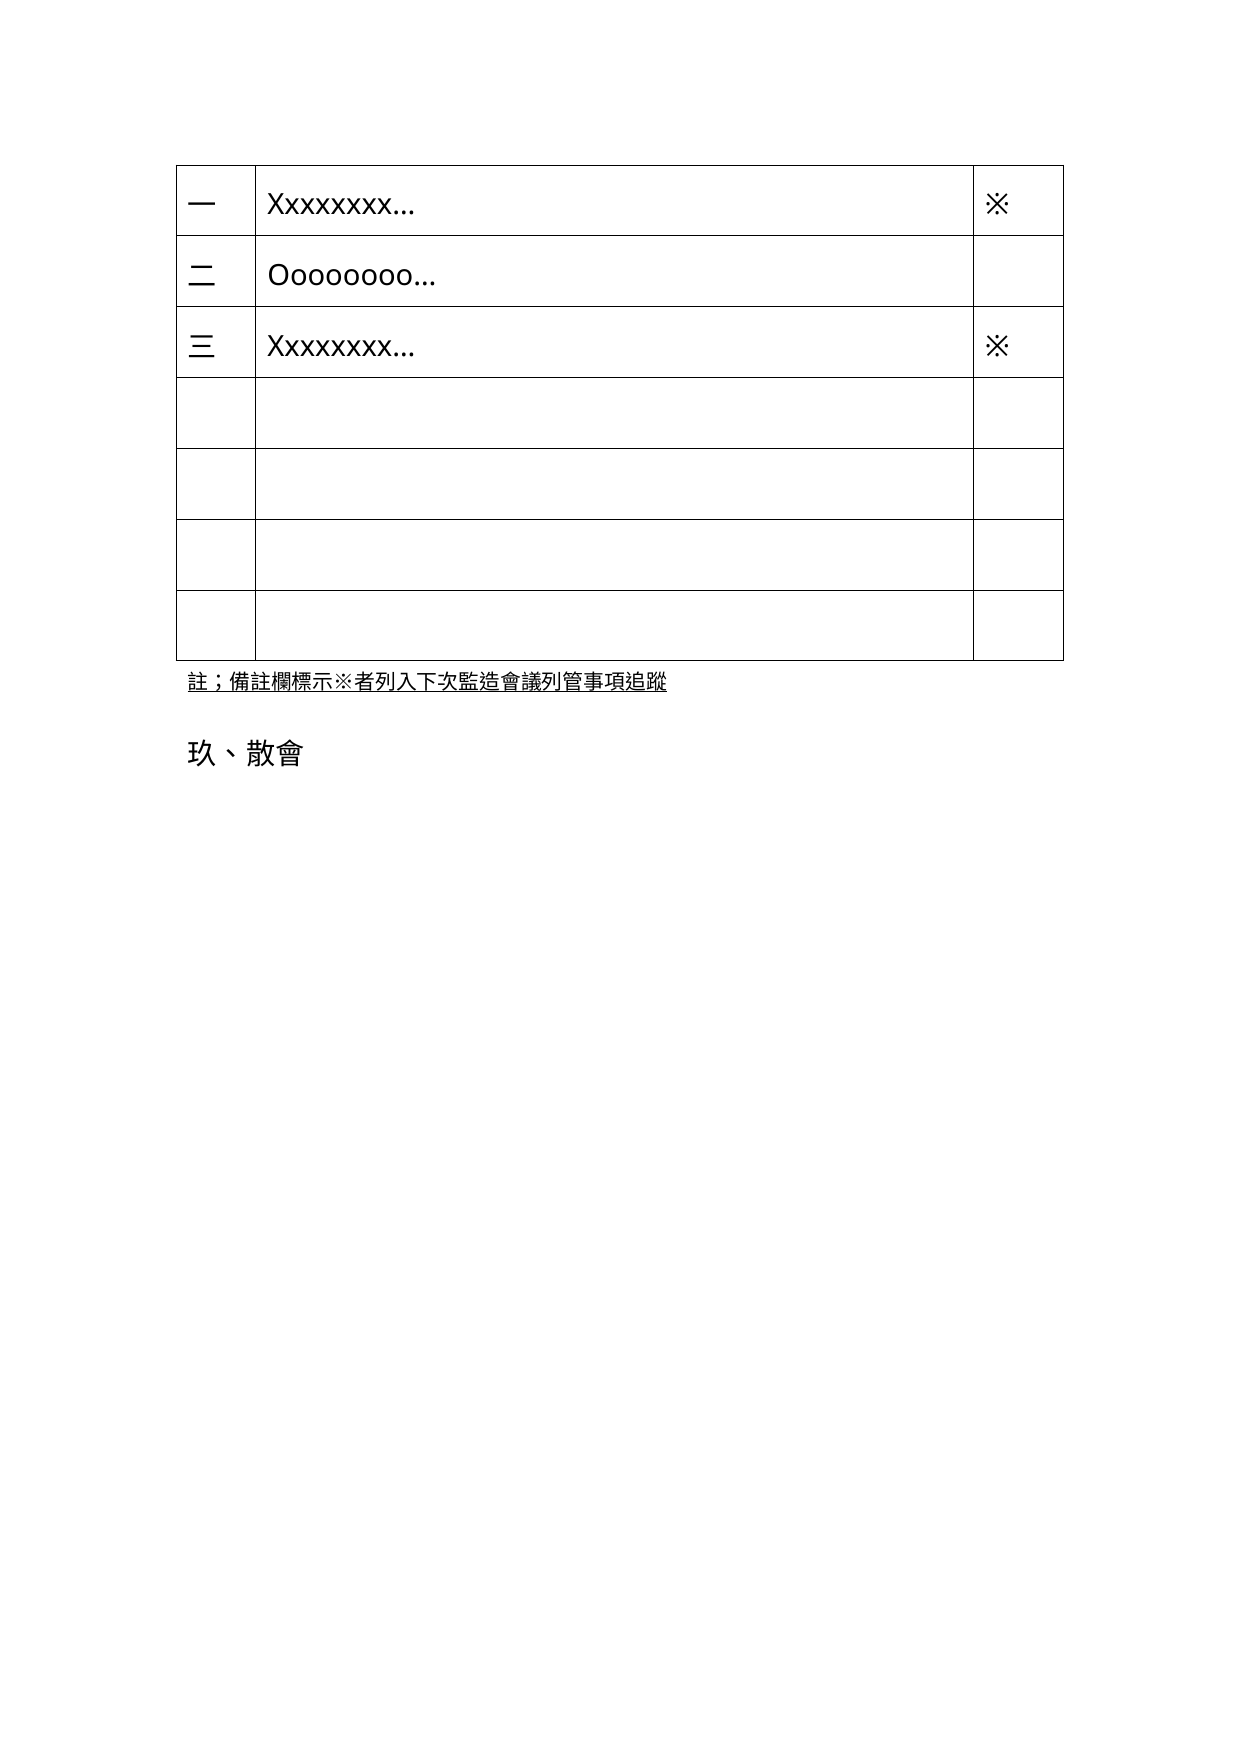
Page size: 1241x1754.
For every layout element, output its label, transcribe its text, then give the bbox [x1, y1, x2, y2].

table_cell [177, 591, 255, 660]
table_cell ※ [974, 166, 1063, 235]
table_cell [256, 591, 973, 660]
table_cell [974, 236, 1063, 306]
table_cell [974, 591, 1063, 660]
table_cell [177, 378, 255, 448]
table_cell Xxxxxxxx… [256, 166, 973, 235]
table_cell [256, 520, 973, 589]
table_cell [974, 378, 1063, 448]
text 玖、散會 [187, 714, 1053, 789]
table_cell [974, 449, 1063, 519]
table_cell [256, 378, 973, 448]
table_cell [256, 449, 973, 519]
table_cell 二 [177, 236, 255, 306]
text 註；備註欄標示※者列入下次監造會議列管事項追蹤 [187, 661, 1053, 699]
table_cell [177, 449, 255, 519]
table_cell Xxxxxxxx… [256, 307, 973, 377]
table_cell [974, 520, 1063, 589]
table_cell Oooooooo… [256, 236, 973, 306]
table_cell 一 [177, 166, 255, 235]
table_cell ※ [974, 307, 1063, 377]
table_cell 三 [177, 307, 255, 377]
table_cell [177, 520, 255, 589]
